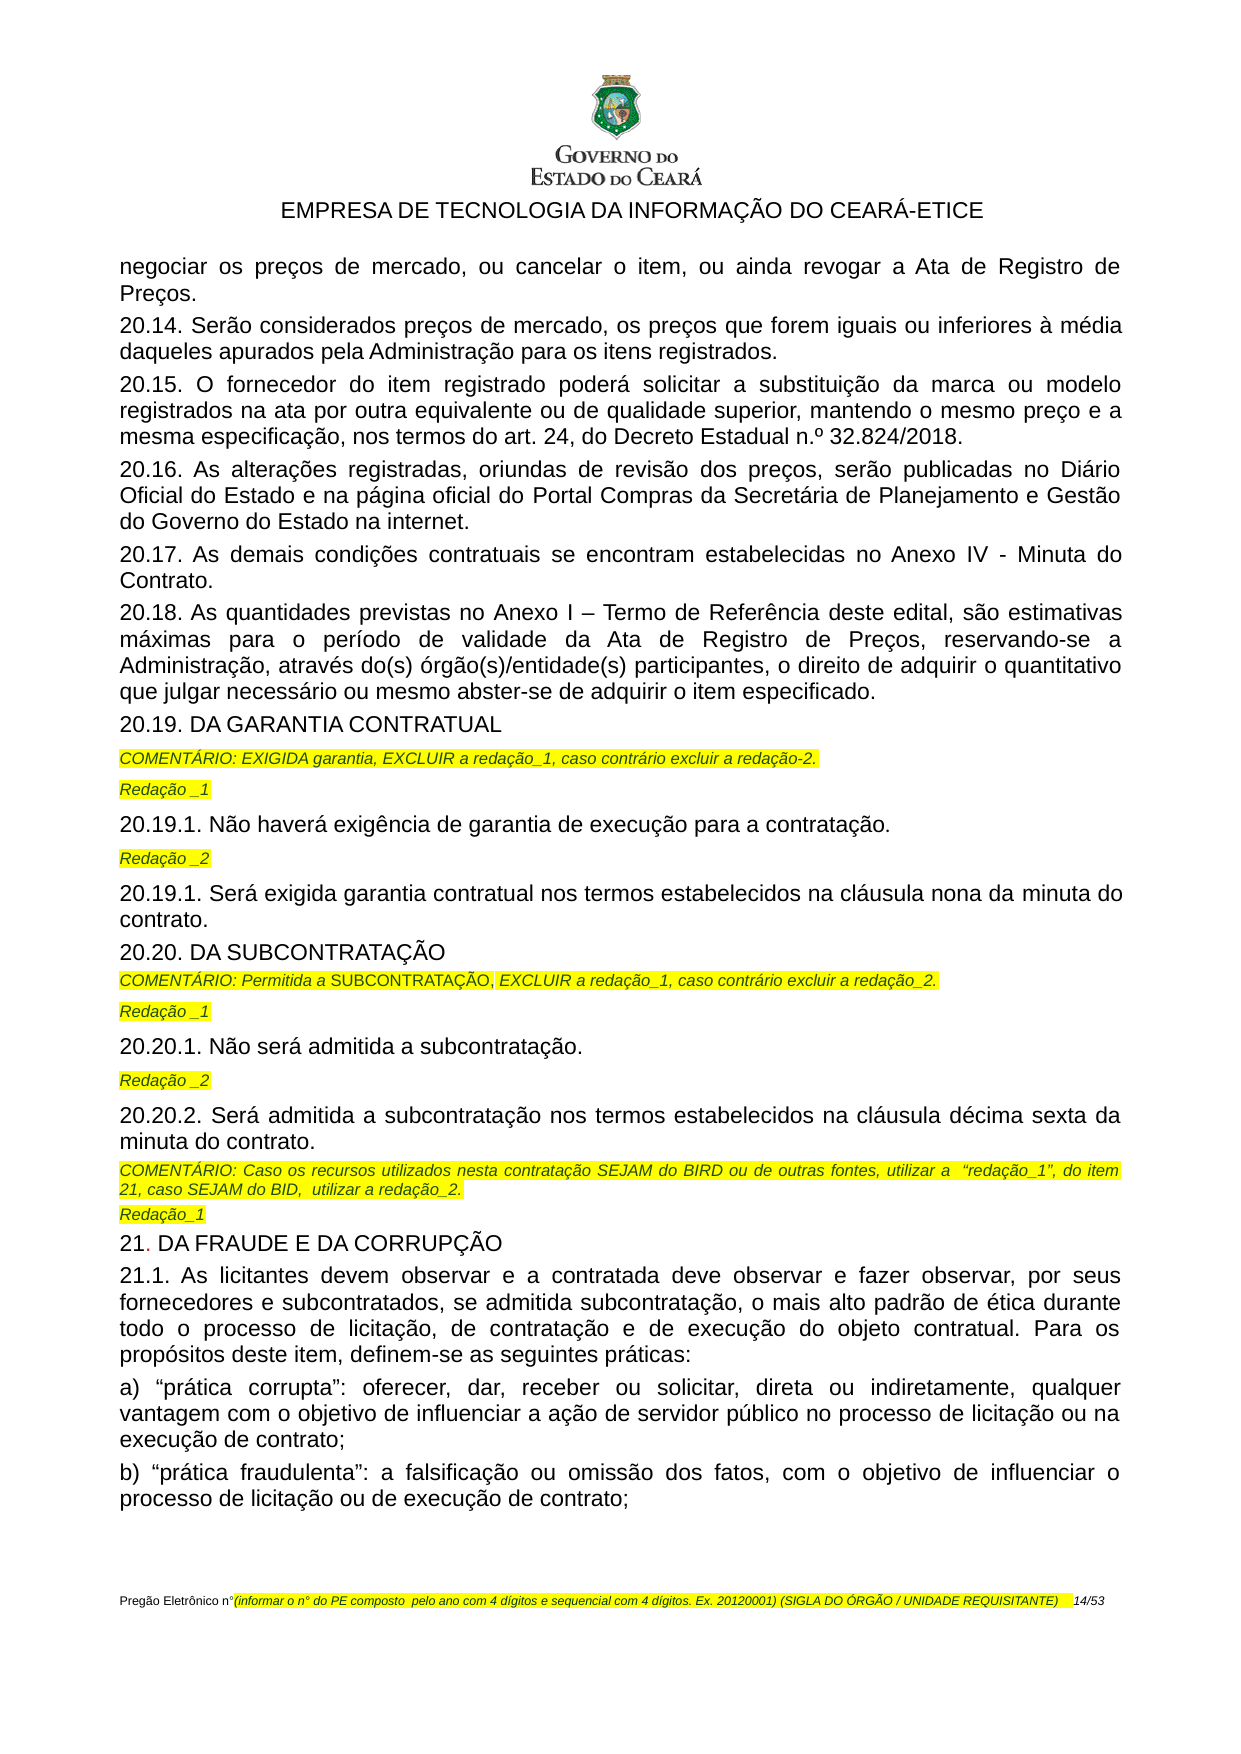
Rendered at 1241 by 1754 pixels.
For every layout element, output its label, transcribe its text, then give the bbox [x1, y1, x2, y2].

text Redação _1 [119, 1002, 1123, 1021]
text 21.1. As licitantes devem observar e a contratada deve observar e fazer observar, por seus fornecedores e subcontratados, se admitida subcontratação, o mais alto padrão de ética durante todo o processo de licitação, de contratação e de execução do objeto contratual. Para os propósitos deste item, definem-se as seguintes práticas: [119, 1262, 1121, 1368]
text COMENTÁRIO: Permitida a SUBCONTRATAÇÃO, EXCLUIR a redação_1, caso contrário excluir a redação_2. [119, 971, 1123, 990]
text 20.18. As quantidades previstas no Anexo I – Termo de Referência deste edital, são estimativas máximas para o período de validade da Ata de Registro de Preços, reservando-se a Administração, através do(s) órgão(s)/entidade(s) participantes, o direito de adquirir o quantitativo que julgar necessário ou mesmo abster-se de adquirir o item especificado. [119, 599, 1123, 704]
text 20.19.1. Será exigida garantia contratual nos termos estabelecidos na cláusula nona da minuta do contrato. [119, 880, 1123, 933]
text negociar os preços de mercado, ou cancelar o item, ou ainda revogar a Ata de Registro de Preços. [119, 253, 1121, 306]
text a) “prática corrupta”: oferecer, dar, receber ou solicitar, direta ou indiretamente, qualquer vantagem com o objetivo de influenciar a ação de servidor público no processo de licitação ou na execução de contrato; [119, 1374, 1121, 1453]
text COMENTÁRIO: Caso os recursos utilizados nesta contratação SEJAM do BIRD ou de outras fontes, utilizar a “redação_1”, do item 21, caso SEJAM do BID, utilizar a redação_2. [119, 1161, 1121, 1199]
text 20.17. As demais condições contratuais se encontram estabelecidas no Anexo IV - Minuta do Contrato. [119, 541, 1123, 593]
text b) “prática fraudulenta”: a falsificação ou omissão dos fatos, com o objetivo de influenciar o processo de licitação ou de execução de contrato; [119, 1459, 1121, 1511]
text 20.20.1. Não será admitida a subcontratação. [119, 1033, 1123, 1059]
text 20.19.1. Não haverá exigência de garantia de execução para a contratação. [119, 811, 1123, 837]
text 20.16. As alterações registradas, oriundas de revisão dos preços, serão publicadas no Diário Oficial do Estado e na página oficial do Portal Compras da Secretária de Planejamento e Gestão do Governo do Estado na internet. [119, 456, 1121, 534]
text Redação _2 [119, 849, 1123, 868]
text 21. DA FRAUDE E DA CORRUPÇÃO [119, 1230, 1121, 1256]
text 20.19. DA GARANTIA CONTRATUAL [119, 711, 1123, 737]
text COMENTÁRIO: EXIGIDA garantia, EXCLUIR a redação_1, caso contrário excluir a redação-2. [119, 749, 1123, 768]
text 20.20.2. Será admitida a subcontratação nos termos estabelecidos na cláusula décima sexta da minuta do contrato. [119, 1102, 1121, 1155]
text 20.20. DA SUBCONTRATAÇÃO [119, 939, 1121, 965]
text Redação_1 [119, 1205, 1121, 1224]
text 20.14. Serão considerados preços de mercado, os preços que forem iguais ou inferiores à média daqueles apurados pela Administração para os itens registrados. [119, 312, 1123, 364]
text Redação _2 [119, 1071, 1123, 1090]
text Redação _1 [119, 779, 1123, 799]
text 20.15. O fornecedor do item registrado poderá solicitar a substituição da marca ou modelo registrados na ata por outra equivalente ou de qualidade superior, mantendo o mesmo preço e a mesma especificação, nos termos do art. 24, do Decreto Estadual n.º 32.824/2018. [119, 371, 1123, 449]
